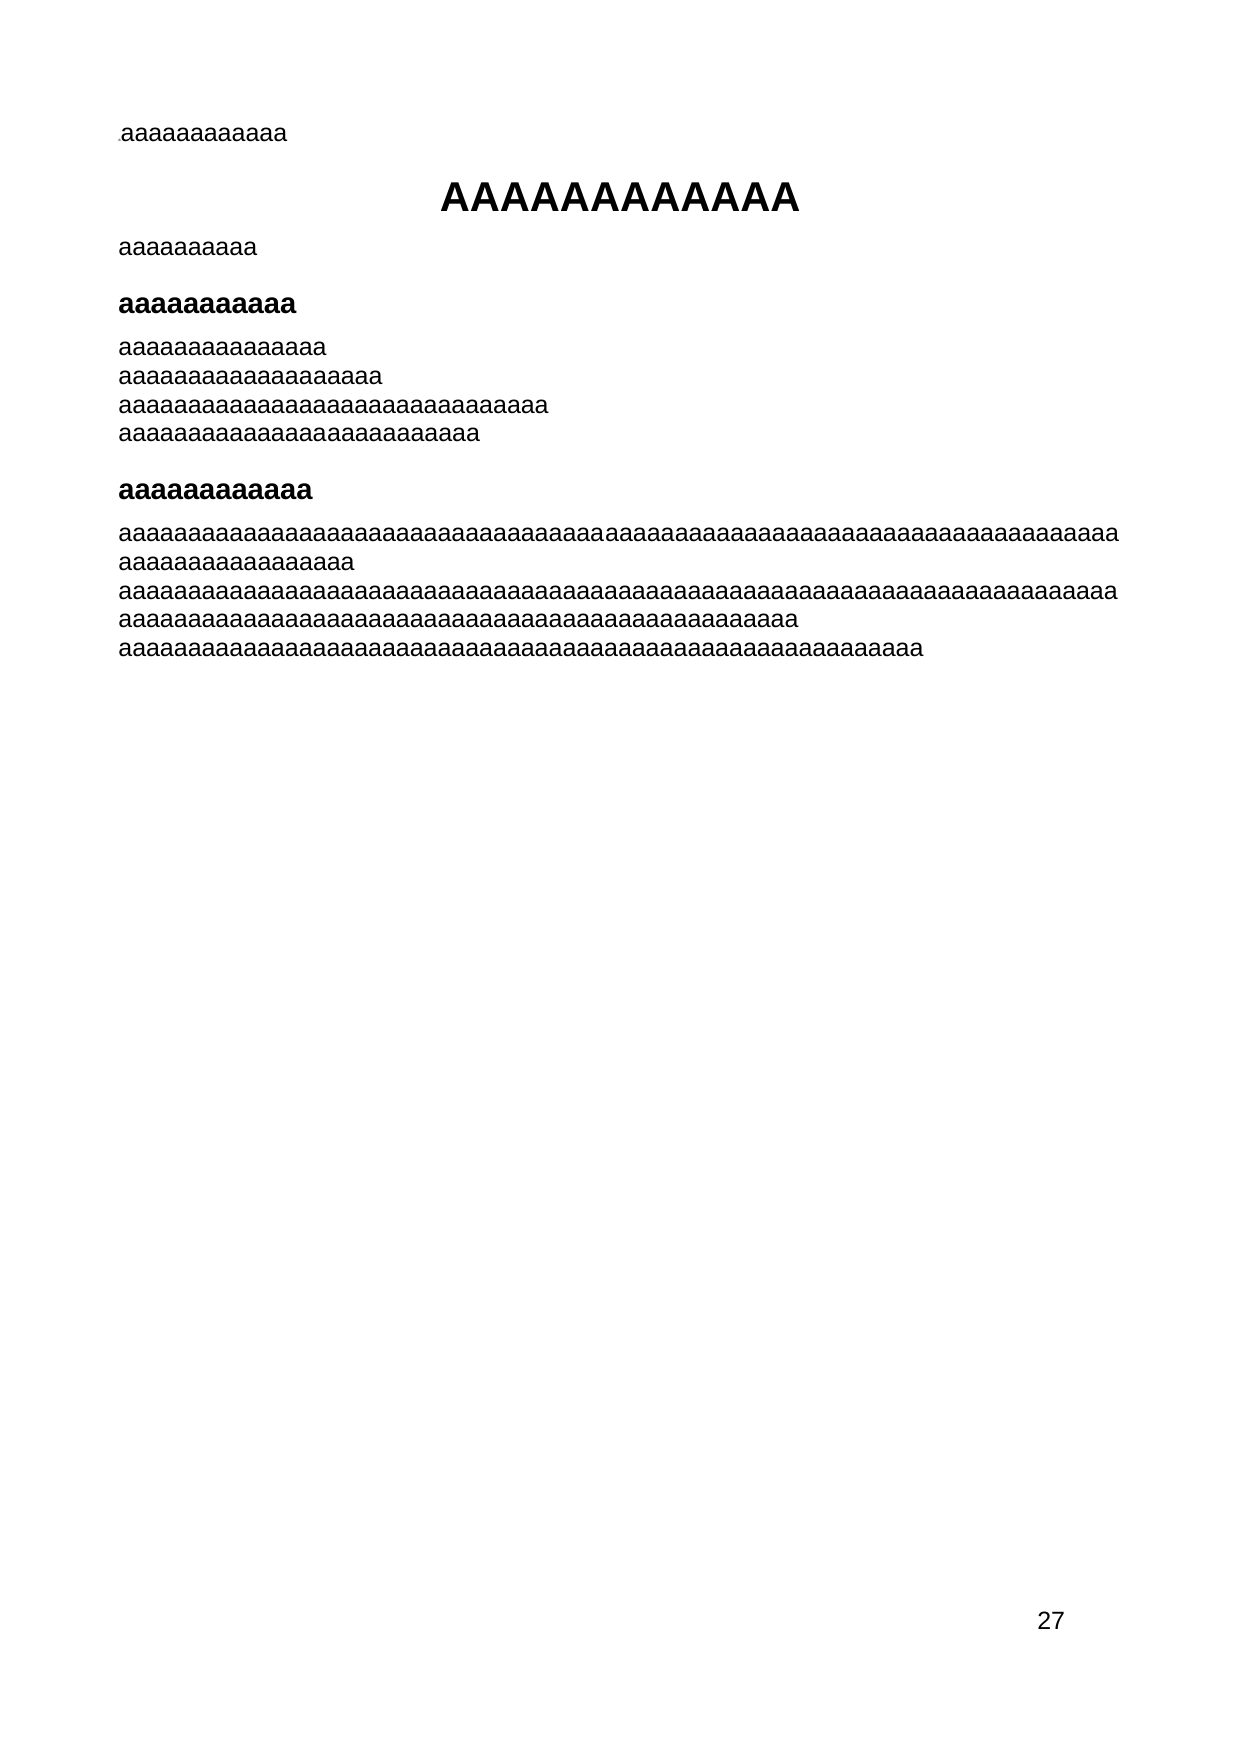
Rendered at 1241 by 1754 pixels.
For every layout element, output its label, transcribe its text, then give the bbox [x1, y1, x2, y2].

subtitle aaaaaaaaaaaa [118, 472, 1122, 506]
text aaaaaaaaaaaaaaa [118, 332, 1122, 361]
text aaaaaaaaaaaaa [118, 118, 1122, 147]
text aaaaaaaaaaaaaaaaaaaaaaaaaaaaaaa [118, 389, 1122, 418]
text aaaaaaaaaa [118, 232, 1122, 261]
text aaaaaaaaaaaaaaaaaaa [118, 361, 1122, 389]
subtitle aaaaaaaaaaaa [118, 172, 1122, 220]
text aaaaaaaaaaaaaaaaaaaaaaaaaaaaaaaaaaaaaaaaaaaaaaaaaaaaaaaaaa [118, 633, 1122, 662]
text aaaaaaaaaaaaaaaaaaaaaaaaaaaaaaaaaaaaaaaaaaaaaaaaaaaaaaaaaaaaaaaaaaaaaaaaaaaaaaaaaaaaaaaaaaaaaaaaaaaaaaaaaaaaaaaaaaaaaaaaa [118, 576, 1122, 633]
subtitle aaaaaaaaaaa [118, 286, 1122, 319]
text aaaaaaaaaaaaaaaaaaaaaaaaaa [118, 418, 1122, 447]
text aaaaaaaaaaaaaaaaaaaaaaaaaaaaaaaaaaaaaaaaaaaaaaaaaaaaaaaaaaaaaaaaaaaaaaaaaaaaaaaaaaaaaaaaa [118, 518, 1122, 576]
